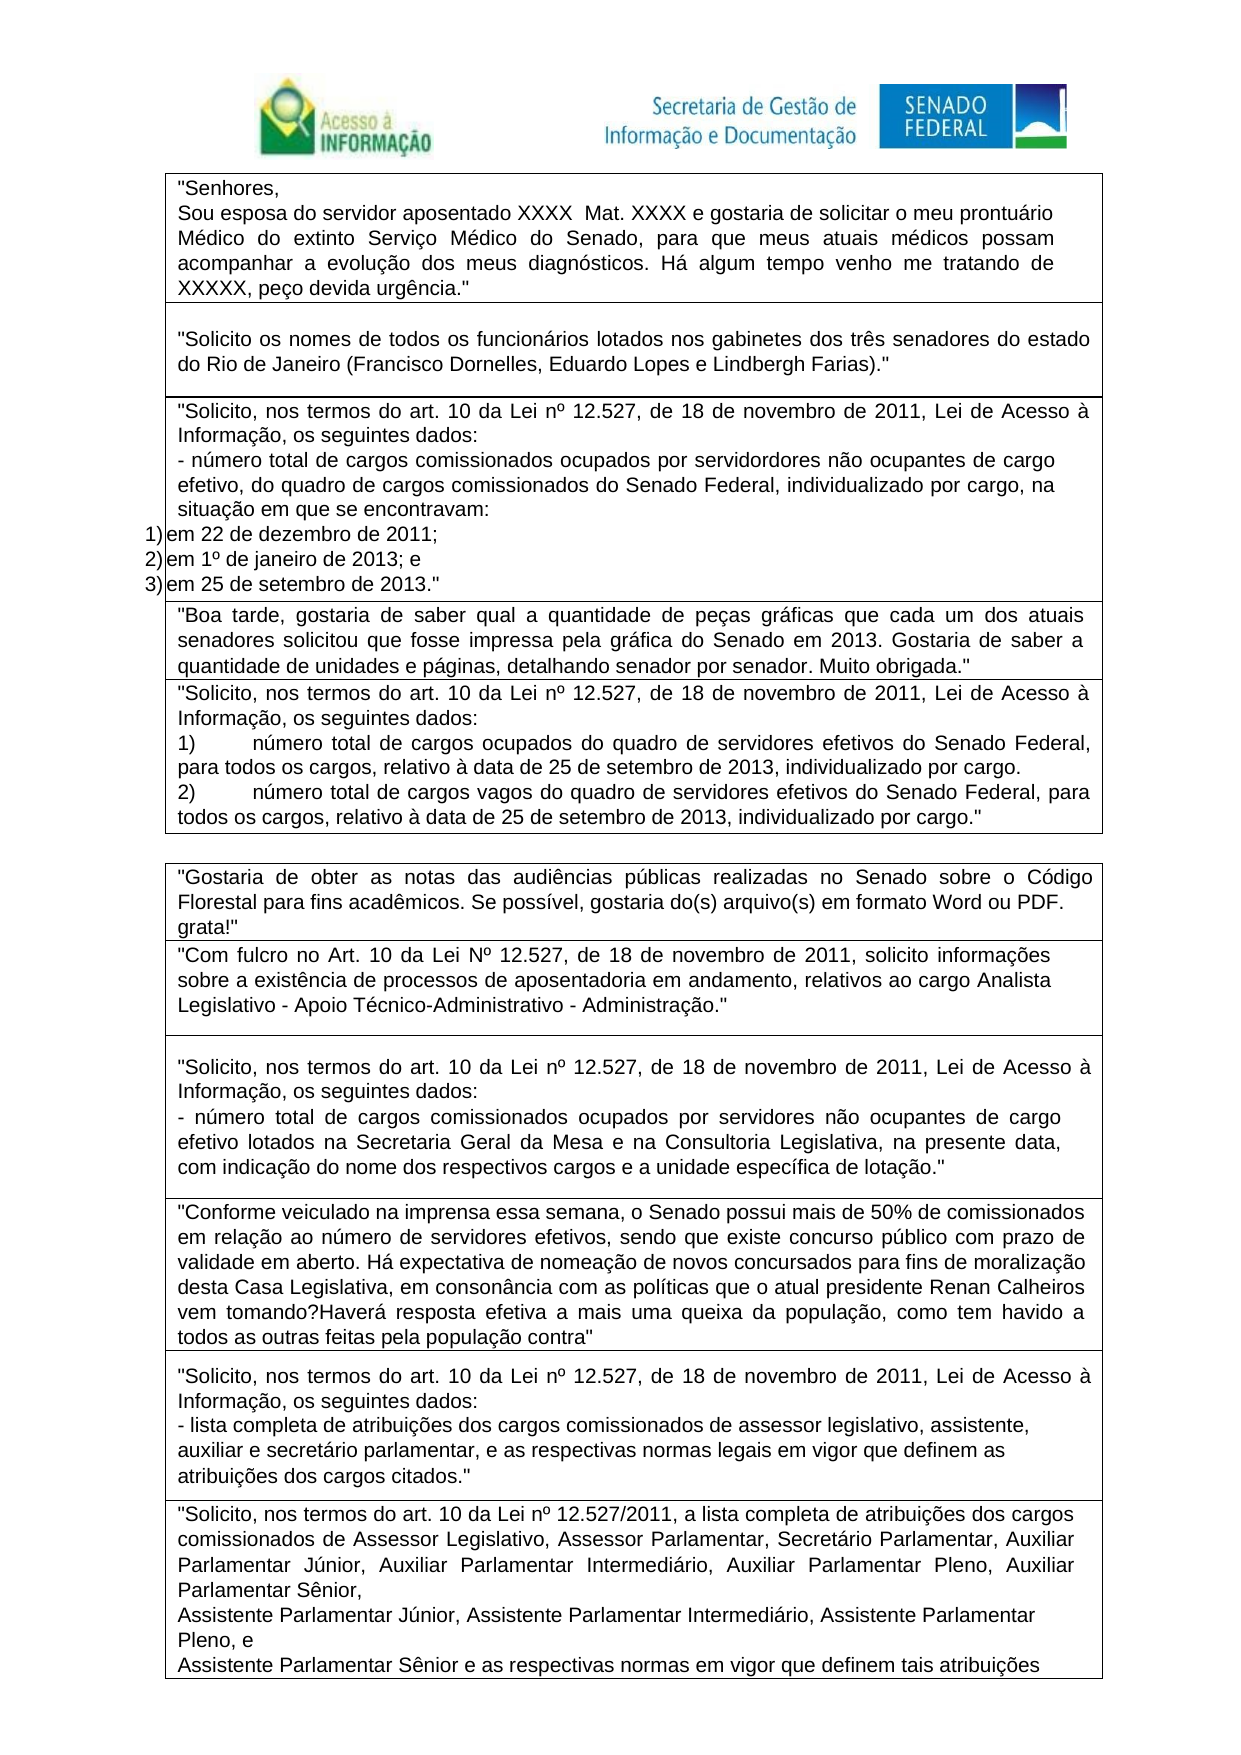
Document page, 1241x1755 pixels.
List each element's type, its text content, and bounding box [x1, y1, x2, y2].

table_cell "Solicito, nos termos do art. 10 da Lei nº 12.527, de 18 de novembro de 2011, Lei de Acesso à Informação, os seguintes dados: - lista completa de atribuições dos cargos comissionados de assessor legislativo, assistente, auxiliar e secretário parlamentar, e as respectivas normas legais em vigor que definem as atribuições dos cargos citados." [166, 1351, 1102, 1500]
table_cell "Solicito, nos termos do art. 10 da Lei nº 12.527, de 18 de novembro de 2011, Lei de Acesso à Informação, os seguintes dados: - número total de cargos comissionados ocupados por servidordores não ocupantes de cargo efetivo, do quadro de cargos comissionados do Senado Federal, individualizado por cargo, na situação em que se encontravam: em 22 de dezembro de 2011; em 1º de janeiro de 2013; e em 25 de setembro de 2013." [166, 398, 1102, 601]
table_cell "Solicito, nos termos do art. 10 da Lei nº 12.527, de 18 de novembro de 2011, Lei de Acesso à Informação, os seguintes dados: número total de cargos ocupados do quadro de servidores efetivos do Senado Federal, para todos os cargos, relativo à data de 25 de setembro de 2013, individualizado por cargo. número total de cargos vagos do quadro de servidores efetivos do Senado Federal, para todos os cargos, relativo à data de 25 de setembro de 2013, individualizado por cargo." [166, 680, 1102, 832]
table_cell "Com fulcro no Art. 10 da Lei Nº 12.527, de 18 de novembro de 2011, solicito informações sobre a existência de processos de aposentadoria em andamento, relativos ao cargo Analista Legislativo - Apoio Técnico-Administrativo - Administração." [166, 941, 1102, 1035]
table_cell "Senhores, Sou esposa do servidor aposentado XXXX Mat. XXXX e gostaria de solicitar o meu prontuário Médico do extinto Serviço Médico do Senado, para que meus atuais médicos possam acompanhar a evolução dos meus diagnósticos. Há algum tempo venho me tratando de XXXXX, peço devida urgência." [166, 174, 1102, 302]
table_cell "Solicito, nos termos do art. 10 da Lei nº 12.527, de 18 de novembro de 2011, Lei de Acesso à Informação, os seguintes dados: - número total de cargos comissionados ocupados por servidores não ocupantes de cargo efetivo lotados na Secretaria Geral da Mesa e na Consultoria Legislativa, na presente data, com indicação do nome dos respectivos cargos e a unidade específica de lotação." [166, 1036, 1102, 1197]
table_header "Gostaria de obter as notas das audiências públicas realizadas no Senado sobre o Código Florestal para fins acadêmicos. Se possível, gostaria do(s) arquivo(s) em formato Word ou PDF. grata!" [166, 864, 1102, 940]
table_cell "Conforme veiculado na imprensa essa semana, o Senado possui mais de 50% de comissionados em relação ao número de servidores efetivos, sendo que existe concurso público com prazo de validade em aberto. Há expectativa de nomeação de novos concursados para fins de moralização desta Casa Legislativa, em consonância com as políticas que o atual presidente Renan Calheiros vem tomando?Haverá resposta efetiva a mais uma queixa da população, como tem havido a todos as outras feitas pela população contra" [166, 1199, 1102, 1350]
table_cell "Boa tarde, gostaria de saber qual a quantidade de peças gráficas que cada um dos atuais senadores solicitou que fosse impressa pela gráfica do Senado em 2013. Gostaria de saber a quantidade de unidades e páginas, detalhando senador por senador. Muito obrigada." [166, 602, 1102, 679]
table_cell "Solicito os nomes de todos os funcionários lotados nos gabinetes dos três senadores do estado do Rio de Janeiro (Francisco Dornelles, Eduardo Lopes e Lindbergh Farias)." [166, 303, 1102, 396]
table_cell "Solicito, nos termos do art. 10 da Lei nº 12.527/2011, a lista completa de atribuições dos cargos comissionados de Assessor Legislativo, Assessor Parlamentar, Secretário Parlamentar, Auxiliar Parlamentar Júnior, Auxiliar Parlamentar Intermediário, Auxiliar Parlamentar Pleno, Auxiliar Parlamentar Sênior, Assistente Parlamentar Júnior, Assistente Parlamentar Intermediário, Assistente Parlamentar Pleno, e Assistente Parlamentar Sênior e as respectivas normas em vigor que definem tais atribuições [166, 1501, 1102, 1678]
